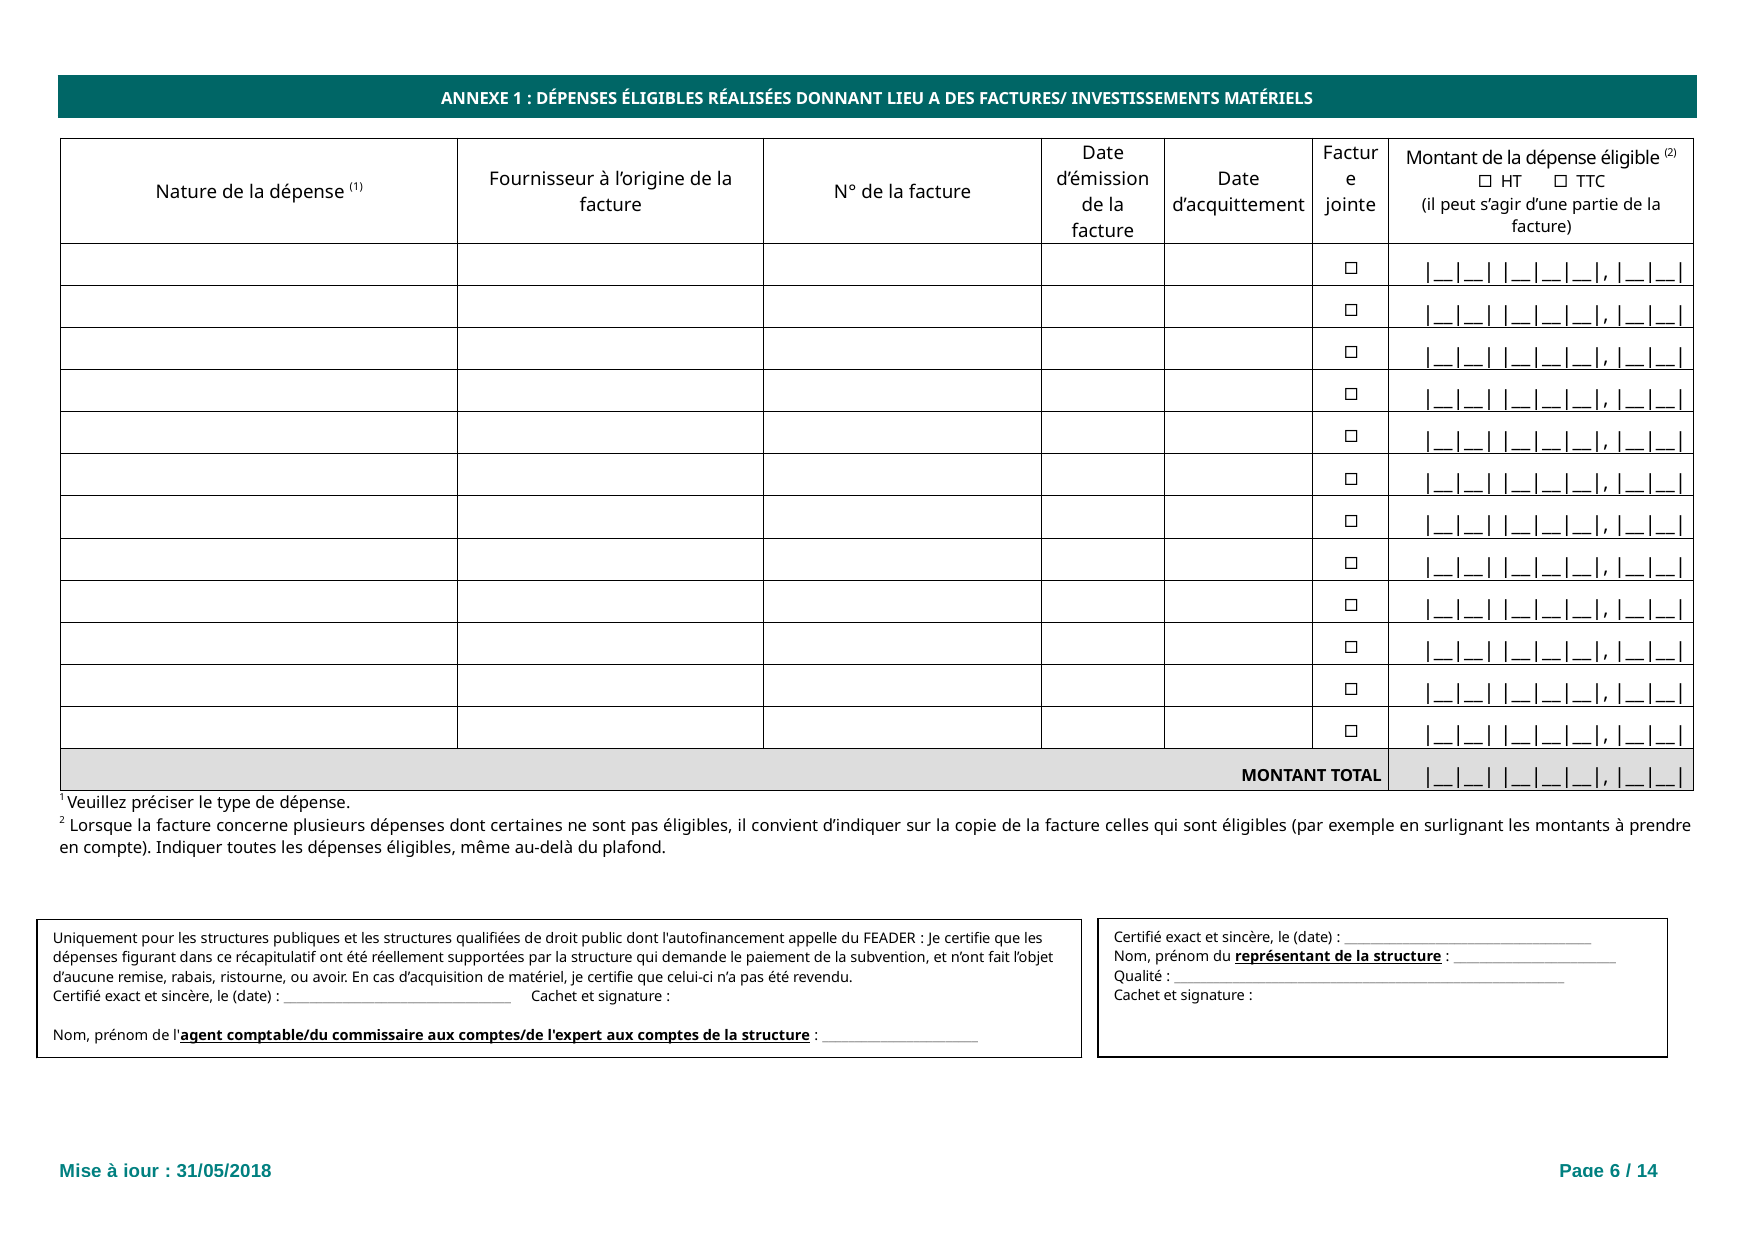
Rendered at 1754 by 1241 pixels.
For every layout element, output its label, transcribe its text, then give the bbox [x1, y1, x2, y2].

table_cell  [1313, 707, 1388, 748]
table_cell [61, 370, 457, 411]
table_cell [764, 244, 1041, 285]
table_cell |__|__| |__|__|__|, |__|__| [1389, 370, 1693, 411]
table_cell [1042, 623, 1164, 664]
table_cell |__|__| |__|__|__|, |__|__| [1389, 623, 1693, 664]
text Nom, prénom du représentant de la structure : _________________________ [1113, 946, 1651, 966]
table_cell [458, 539, 763, 579]
table_cell [458, 328, 763, 369]
table_cell  [1313, 328, 1388, 369]
table_header Montant de la dépense éligible (2)  HT  TTC (il peut s’agir d’une partie de la facture) [1389, 139, 1693, 243]
table_header Date d’émission de la facture [1042, 139, 1164, 243]
table_cell [764, 328, 1041, 369]
table_cell  [1313, 412, 1388, 453]
table_cell [1165, 412, 1312, 453]
table_cell [1042, 665, 1164, 706]
table_cell  [1313, 581, 1388, 622]
table_cell [458, 623, 763, 664]
text 1 Veuillez préciser le type de dépense. [59, 791, 1695, 813]
table_cell [1165, 539, 1312, 579]
table_cell [1165, 581, 1312, 622]
table_cell [458, 454, 763, 495]
table_cell [1165, 244, 1312, 285]
table_cell [1165, 665, 1312, 706]
table_cell [764, 623, 1041, 664]
table_cell [1165, 286, 1312, 327]
table_cell [458, 665, 763, 706]
table_cell [458, 412, 763, 453]
text Uniquement pour les structures publiques et les structures qualifiées de droit public dont l'autofinancement appelle du FEADER : Je certifie que les dépenses figurant dans ce récapitulatif ont été réellement supportées par la structure qui demande le paiement de la subvention, et n’ont fait l’objet d’aucune remise, rabais, ristourne, ou avoir. En cas d’acquisition de matériel, je certifie que celui-ci n’a pas été revendu. [53, 927, 1066, 986]
table_cell |__|__| |__|__|__|, |__|__| [1389, 707, 1693, 748]
table_cell |__|__| |__|__|__|, |__|__| [1389, 244, 1693, 285]
table_cell [1042, 454, 1164, 495]
table_cell [61, 286, 457, 327]
table_cell [1042, 581, 1164, 622]
table_cell [458, 370, 763, 411]
table_cell [61, 496, 457, 537]
table_cell  [1313, 370, 1388, 411]
table_cell  [1313, 286, 1388, 327]
table_cell [764, 286, 1041, 327]
table_cell [764, 665, 1041, 706]
table_cell [61, 665, 457, 706]
table_cell  [1313, 496, 1388, 537]
table_cell |__|__| |__|__|__|, |__|__| [1389, 539, 1693, 579]
table_cell [1165, 454, 1312, 495]
table_cell |__|__| |__|__|__|, |__|__| [1389, 496, 1693, 537]
table_cell [1042, 370, 1164, 411]
text 2 Lorsque la facture concerne plusieurs dépenses dont certaines ne sont pas éligibles, il convient d’indiquer sur la copie de la facture celles qui sont éligibles (par exemple en surlignant les montants à prendre en compte). Indiquer toutes les dépenses éligibles, même au-delà du plafond. [59, 813, 1695, 858]
text Certifié exact et sincère, le (date) : ______________________________________ [1113, 927, 1651, 946]
table_header Nature de la dépense (1) [61, 139, 457, 243]
table_header Date d’acquittement [1165, 139, 1312, 243]
table_cell  [1313, 454, 1388, 495]
table_header Fournisseur à l’origine de la facture [458, 139, 763, 243]
table_cell |__|__| |__|__|__|, |__|__| [1389, 665, 1693, 706]
table_cell [61, 623, 457, 664]
table_header ANNEXE 1 : Dépenses éligibles réalisées donnant lieu a des factures/ investissements matériels [61, 78, 1693, 115]
table_cell MONTANT TOTAL [61, 749, 1388, 790]
table_cell [458, 496, 763, 537]
table_cell [1042, 539, 1164, 579]
table_cell [764, 370, 1041, 411]
table_cell [764, 412, 1041, 453]
table_cell [1042, 328, 1164, 369]
table_header N° de la facture [764, 139, 1041, 243]
table_cell |__|__| |__|__|__|, |__|__| [1389, 328, 1693, 369]
table_cell [61, 412, 457, 453]
table_cell [1042, 412, 1164, 453]
table_cell  [1313, 539, 1388, 579]
table_cell [61, 707, 457, 748]
table_cell |__|__| |__|__|__|, |__|__| [1389, 749, 1693, 790]
table_cell [1042, 286, 1164, 327]
table_cell [764, 707, 1041, 748]
table_cell [764, 454, 1041, 495]
table_cell [458, 581, 763, 622]
text Qualité : ____________________________________________________________ [1113, 966, 1651, 985]
table_cell [1165, 496, 1312, 537]
table_cell |__|__| |__|__|__|, |__|__| [1389, 454, 1693, 495]
table_cell [1165, 623, 1312, 664]
table_cell  [1313, 623, 1388, 664]
text Nom, prénom de l'agent comptable/du commissaire aux comptes/de l'expert aux comptes de la structure : ________________________ [53, 1025, 1066, 1044]
table_cell [764, 581, 1041, 622]
table_cell [61, 454, 457, 495]
table_cell |__|__| |__|__|__|, |__|__| [1389, 286, 1693, 327]
table_cell [61, 244, 457, 285]
table_cell [1042, 707, 1164, 748]
table_cell [61, 539, 457, 579]
table_cell [1165, 370, 1312, 411]
text Certifié exact et sincère, le (date) : ___________________________________ Cachet et signature : [53, 986, 1066, 1005]
table_cell [458, 244, 763, 285]
table_cell [1165, 707, 1312, 748]
table_cell [458, 286, 763, 327]
table_header Facture jointe [1313, 139, 1388, 243]
table_cell [61, 328, 457, 369]
table_cell [1042, 496, 1164, 537]
text Cachet et signature : [1113, 985, 1651, 1004]
table_cell |__|__| |__|__|__|, |__|__| [1389, 581, 1693, 622]
table_cell [61, 581, 457, 622]
table_cell [764, 496, 1041, 537]
table_cell [1042, 244, 1164, 285]
table_cell  [1313, 244, 1388, 285]
table_cell [458, 707, 763, 748]
table_cell [1165, 328, 1312, 369]
table_cell [764, 539, 1041, 579]
table_cell  [1313, 665, 1388, 706]
table_cell |__|__| |__|__|__|, |__|__| [1389, 412, 1693, 453]
